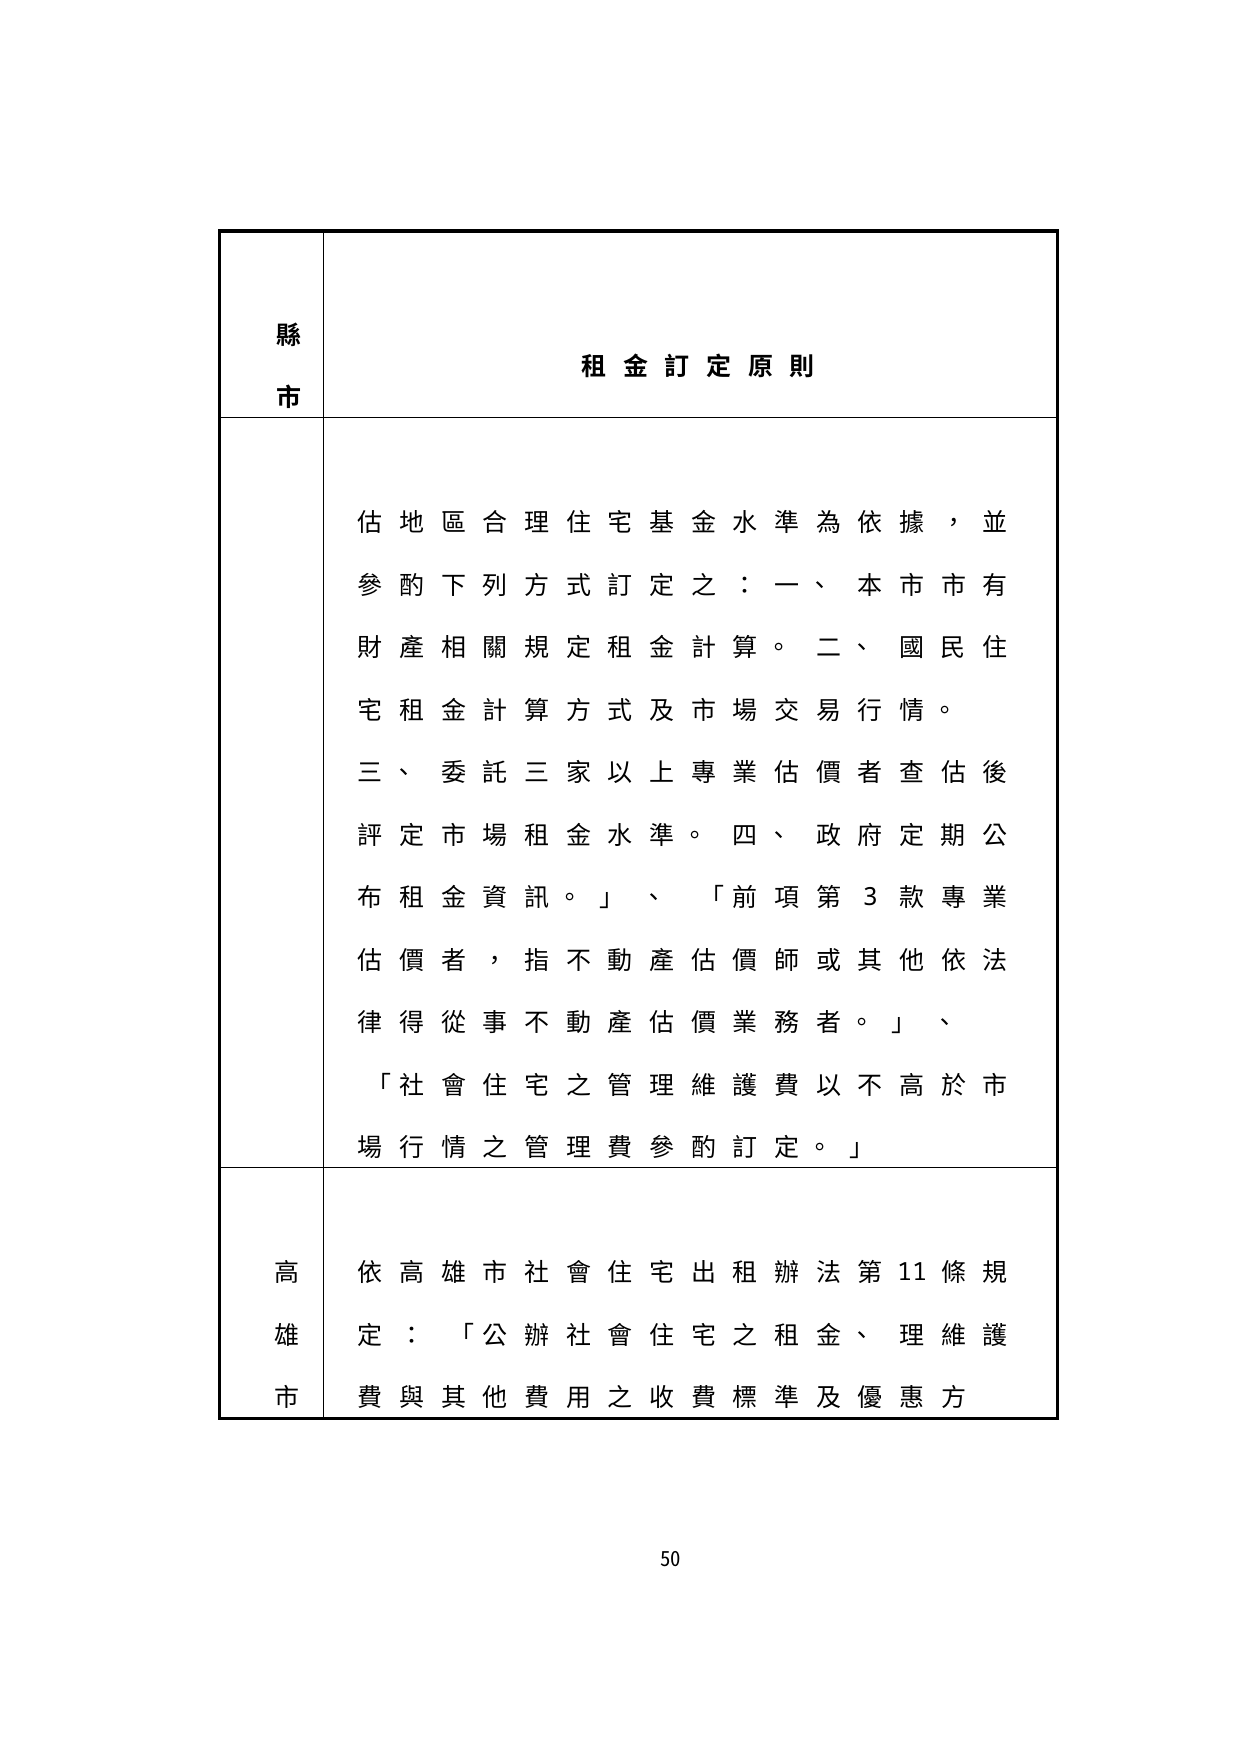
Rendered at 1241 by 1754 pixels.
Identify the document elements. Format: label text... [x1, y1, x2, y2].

table_cell 高雄市 [221, 1168, 323, 1417]
table_header 租金訂定原則 [324, 233, 1056, 417]
table_cell [221, 418, 323, 1167]
table_cell 估地區合理住宅基金水準為依據，並參酌下列方式訂定之：一、本市市有財產相關規定租金計算。二、國民住宅租金計算方式及市場交易行情。三、委託三家以上專業估價者查估後評定市場租金水準。四、政府定期公布租金資訊。」、「前項第3款專業估價者，指不動產估價師或其他依法律得從事不動產估價業務者。」、「社會住宅之管理維護費以不高於市場行情之管理費參酌訂定。」 [324, 418, 1056, 1167]
table_header 縣市 [221, 233, 323, 417]
table_cell 依高雄市社會住宅出租辦法第11條規定：「公辦社會住宅之租金、理維護費與其他費用之收費標準及優惠方 [324, 1168, 1056, 1417]
